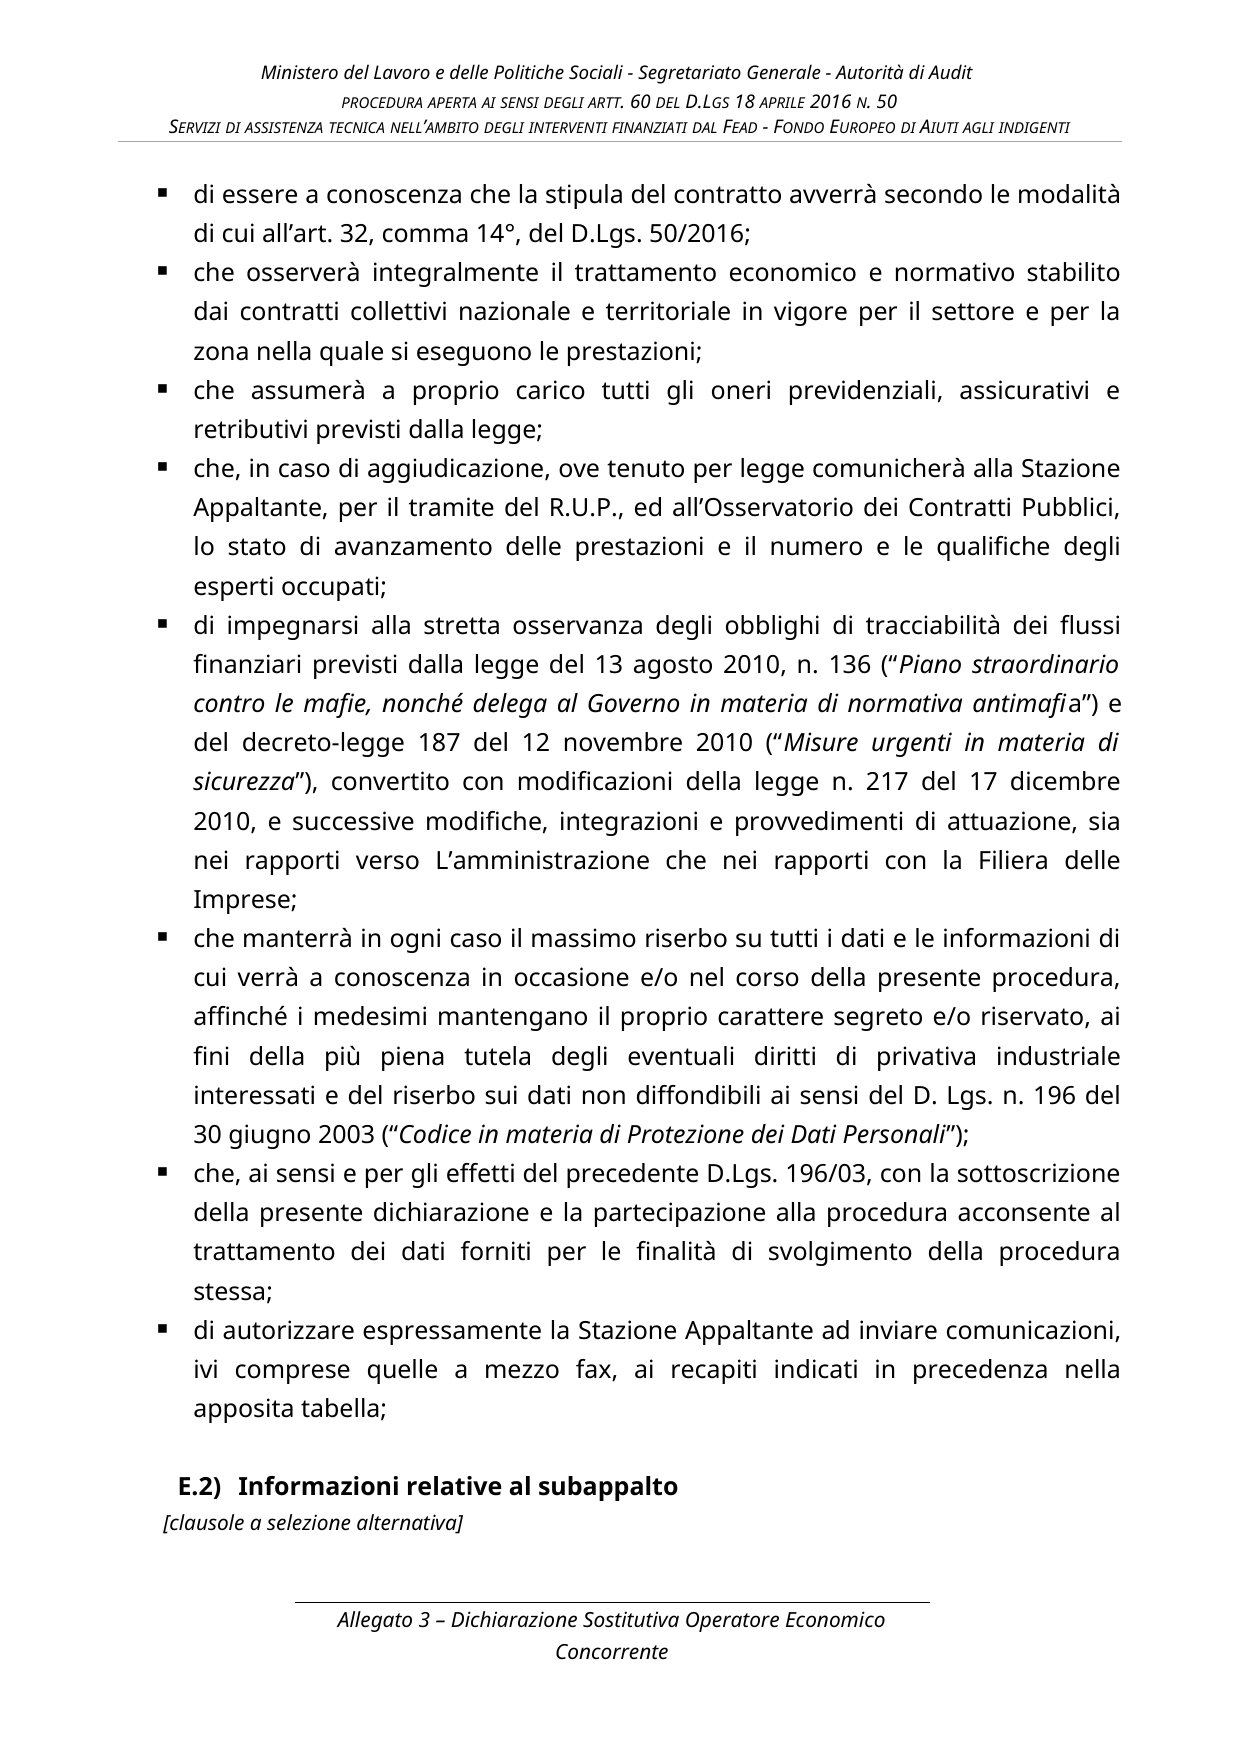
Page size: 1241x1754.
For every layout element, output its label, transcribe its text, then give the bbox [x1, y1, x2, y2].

text [clausole a selezione alternativa] [163, 1508, 1122, 1537]
list che assumerà a proprio carico tutti gli oneri previdenziali, assicurativi e retributivi previsti dalla legge; [156, 372, 1122, 446]
list che, in caso di aggiudicazione, ove tenuto per legge comunicherà alla Stazione Appaltante, per il tramite del R.U.P., ed all’Osservatorio dei Contratti Pubblici, lo stato di avanzamento delle prestazioni e il numero e le qualifiche degli esperti occupati; [156, 451, 1122, 602]
subtitle Informazioni relative al subappalto [163, 1469, 1122, 1503]
list che osserverà integralmente il trattamento economico e normativo stabilito dai contratti collettivi nazionale e territoriale in vigore per il settore e per la zona nella quale si eseguono le prestazioni; [156, 255, 1122, 367]
list di impegnarsi alla stretta osservanza degli obblighi di tracciabilità dei flussi finanziari previsti dalla legge del 13 agosto 2010, n. 136 (“Piano straordinario contro le mafie, nonché delega al Governo in materia di normativa antimafia”) e del decreto-legge 187 del 12 novembre 2010 (“Misure urgenti in materia di sicurezza”), convertito con modificazioni della legge n. 217 del 17 dicembre 2010, e successive modifiche, integrazioni e provvedimenti di attuazione, sia nei rapporti verso L’amministrazione che nei rapporti con la Filiera delle Imprese; [156, 607, 1122, 916]
list di autorizzare espressamente la Stazione Appaltante ad inviare comunicazioni, ivi comprese quelle a mezzo fax, ai recapiti indicati in precedenza nella apposita tabella; [156, 1312, 1122, 1425]
list che manterrà in ogni caso il massimo riserbo su tutti i dati e le informazioni di cui verrà a conoscenza in occasione e/o nel corso della presente procedura, affinché i medesimi mantengano il proprio carattere segreto e/o riservato, ai fini della più piena tutela degli eventuali diritti di privativa industriale interessati e del riserbo sui dati non diffondibili ai sensi del D. Lgs. n. 196 del 30 giugno 2003 (“Codice in materia di Protezione dei Dati Personali”); [156, 921, 1122, 1151]
list che, ai sensi e per gli effetti del precedente D.Lgs. 196/03, con la sottoscrizione della presente dichiarazione e la partecipazione alla procedura acconsente al trattamento dei dati forniti per le finalità di svolgimento della procedura stessa; [156, 1156, 1122, 1307]
list di essere a conoscenza che la stipula del contratto avverrà secondo le modalità di cui all’art. 32, comma 14°, del D.Lgs. 50/2016; [156, 177, 1122, 250]
